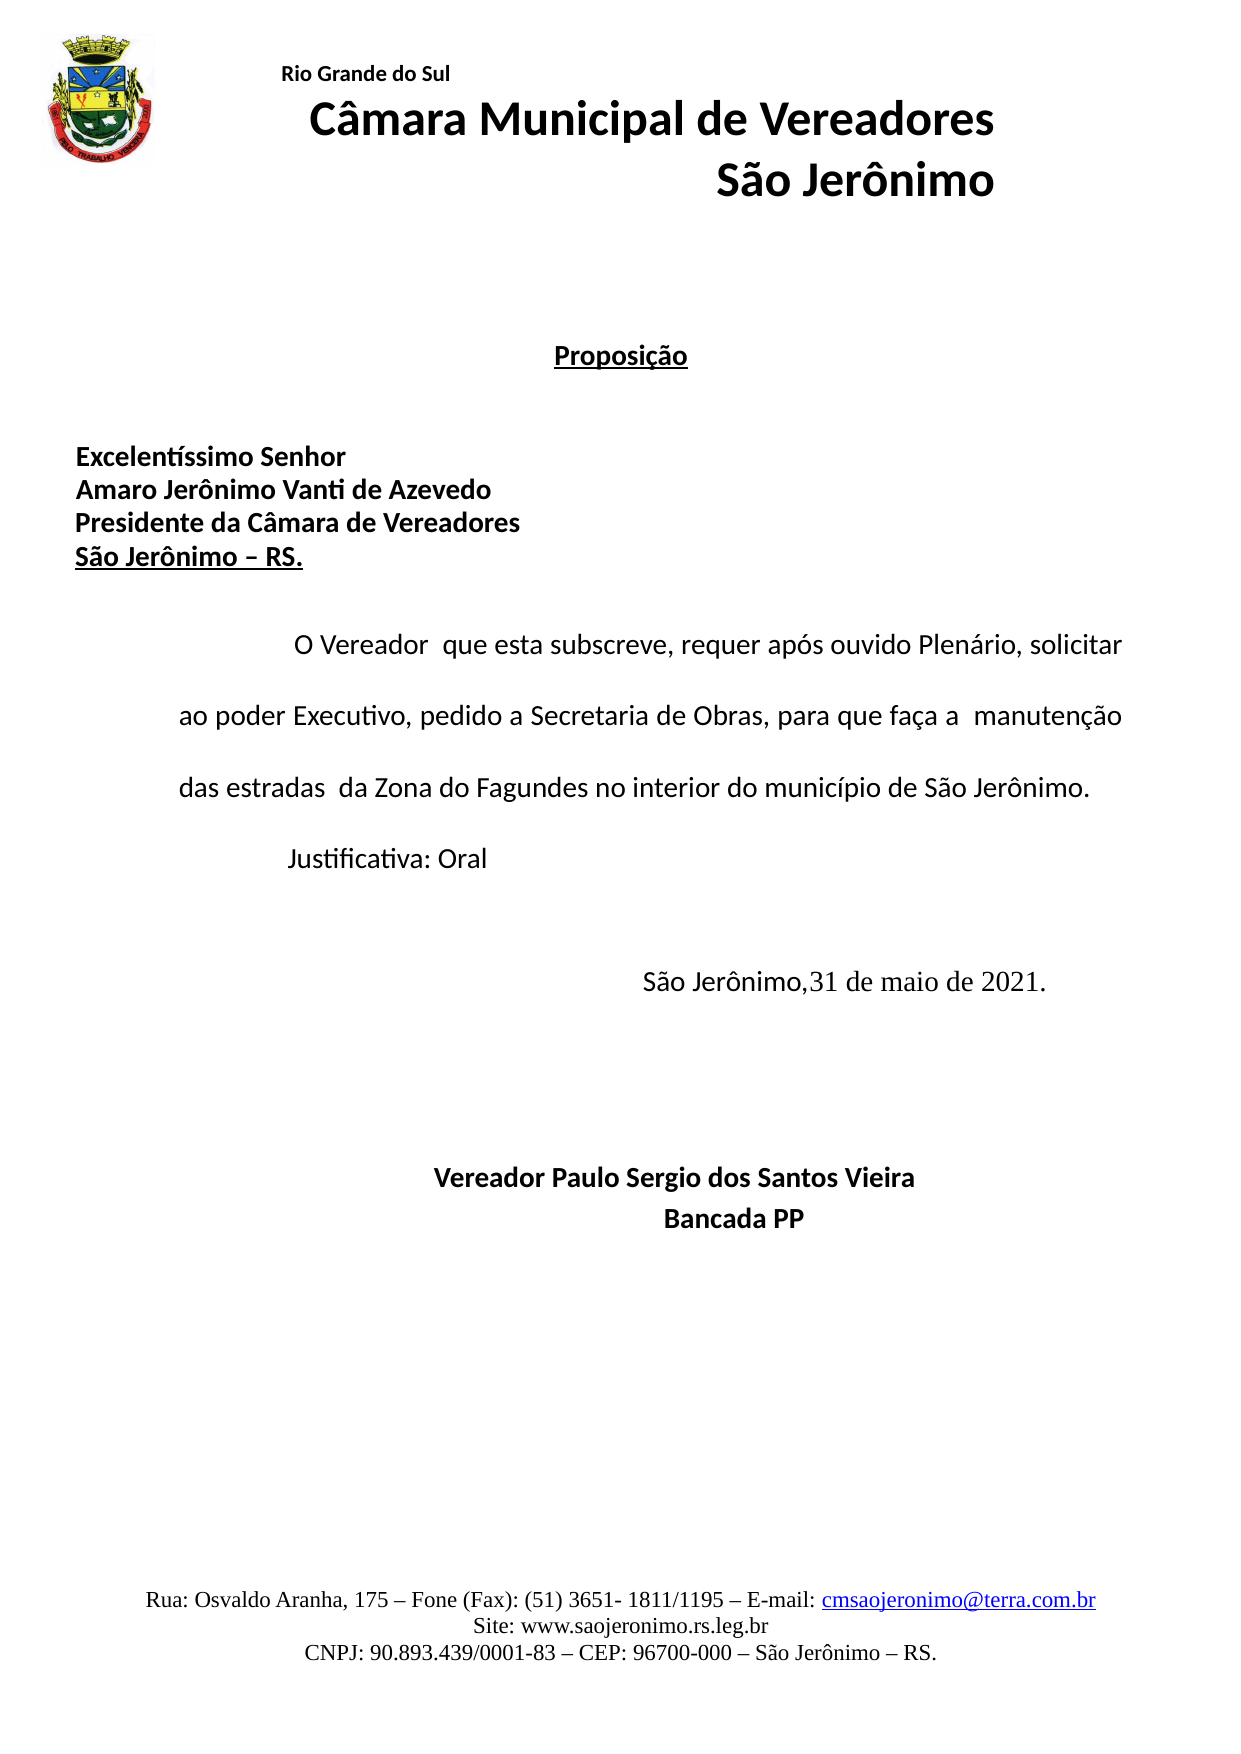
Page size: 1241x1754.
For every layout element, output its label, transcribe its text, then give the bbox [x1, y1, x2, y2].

text Presidente da Câmara de Vereadores [75, 506, 1110, 539]
text Vereador Paulo Sergio dos Santos Vieira [75, 1159, 1123, 1195]
text Excelentíssimo Senhor [69, 439, 1107, 473]
text O Vereador que esta subscreve, requer após ouvido Plenário, solicitar ao poder Executivo, pedido a Secretaria de Obras, para que faça a manutenção das estradas da Zona do Fagundes no interior do município de São Jerônimo. [178, 626, 1123, 804]
text Bancada PP [163, 1200, 1166, 1236]
text Amaro Jerônimo Vanti de Azevedo [69, 473, 1107, 506]
subtitle Proposição [75, 337, 1166, 373]
text São Jerônimo,31 de maio de 2021. [178, 963, 1123, 998]
text São Jerônimo – RS. [75, 539, 1107, 573]
text Justificativa: Oral [178, 840, 1123, 876]
